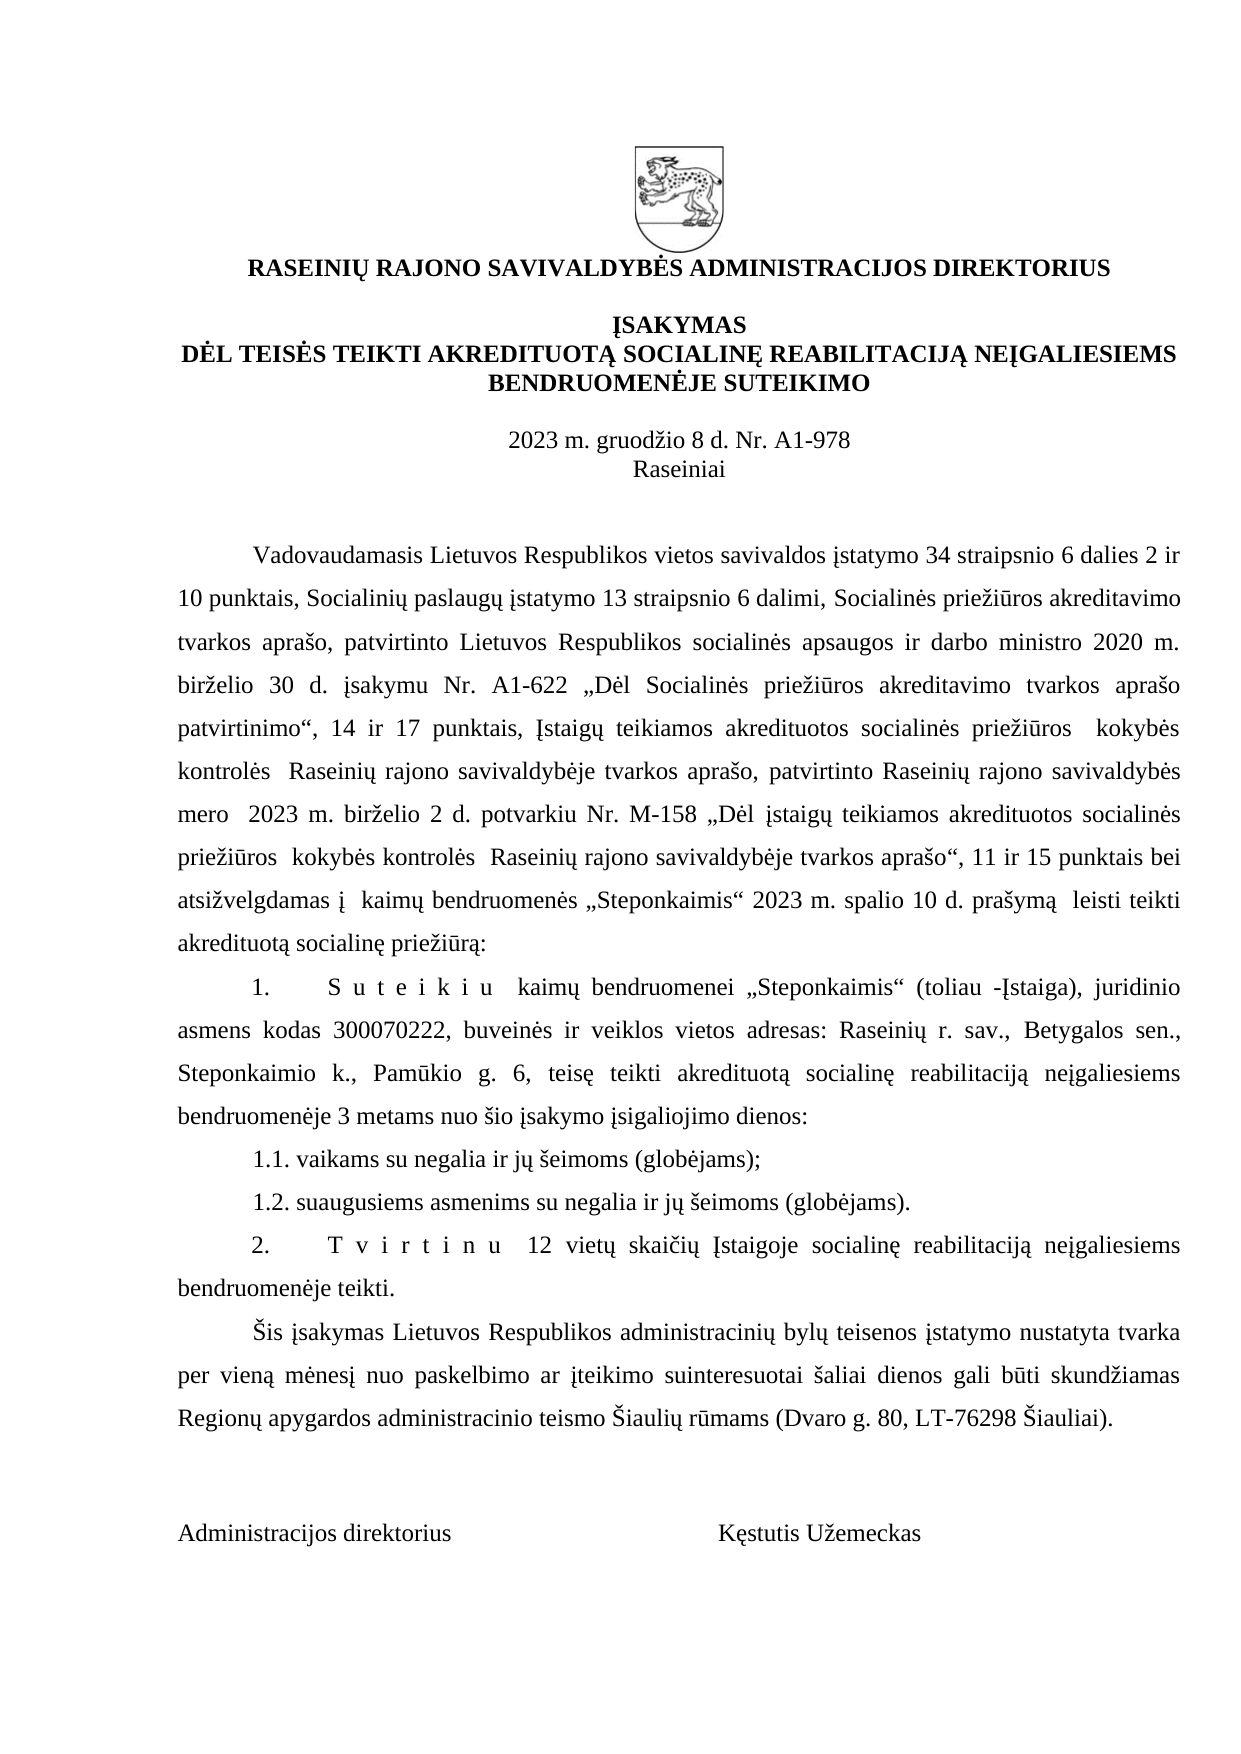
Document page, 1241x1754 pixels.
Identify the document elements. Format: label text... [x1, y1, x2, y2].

text ĮSAKYMAS [177, 310, 1181, 339]
text 1.2. suaugusiems asmenims su negalia ir jų šeimoms (globėjams). [252, 1187, 1181, 1216]
text Vadovaudamasis Lietuvos Respublikos vietos savivaldos įstatymo 34 straipsnio 6 dalies 2 ir 10 punktais, Socialinių paslaugų įstatymo 13 straipsnio 6 dalimi, Socialinės priežiūros akreditavimo tvarkos aprašo, patvirtinto Lietuvos Respublikos socialinės apsaugos ir darbo ministro 2020 m. birželio 30 d. įsakymu Nr. A1-622 „Dėl Socialinės priežiūros akreditavimo tvarkos aprašo patvirtinimo“, 14 ir 17 punktais, Įstaigų teikiamos akredituotos socialinės priežiūros kokybės kontrolės Raseinių rajono savivaldybėje tvarkos aprašo, patvirtinto Raseinių rajono savivaldybės mero 2023 m. birželio 2 d. potvarkiu Nr. M-158 „Dėl įstaigų teikiamos akredituotos socialinės priežiūros kokybės kontrolės Raseinių rajono savivaldybėje tvarkos aprašo“, 11 ir 15 punktais bei atsižvelgdamas į kaimų bendruomenės „Steponkaimis“ 2023 m. spalio 10 d. prašymą leisti teikti akredituotą socialinę priežiūrą: [177, 540, 1181, 957]
text Šis įsakymas Lietuvos Respublikos administracinių bylų teisenos įstatymo nustatyta tvarka per vieną mėnesį nuo paskelbimo ar įteikimo suinteresuotai šaliai dienos gali būti skundžiamas Regionų apygardos administracinio teismo Šiaulių rūmams (Dvaro g. 80, LT-76298 Šiauliai). [177, 1317, 1181, 1432]
text Administracijos direktorius Kęstutis Užemeckas [177, 1518, 1181, 1547]
text Raseiniai [177, 454, 1181, 483]
text RASEINIŲ RAJONO SAVIVALDYBĖS ADMINISTRACIJOS DIREKTORIUS [177, 253, 1181, 282]
text 1.1. vaikams su negalia ir jų šeimoms (globėjams); [252, 1144, 1181, 1173]
text dėl TEISĖS TEIKTI AKREDITUOTĄ SOCIALINĘ REABILITACIJĄ NEĮGALIESIEMS BENDRUOMENĖJE SUTEIKIMO [177, 339, 1181, 397]
text 2. T v i r t i n u 12 vietų skaičių Įstaigoje socialinę reabilitaciją neįgaliesiems bendruomenėje teikti. [177, 1230, 1181, 1302]
text 2023 m. gruodžio 8 d. Nr. A1-978 [177, 425, 1181, 454]
text 1. S u t e i k i u kaimų bendruomenei „Steponkaimis“ (toliau -Įstaiga), juridinio asmens kodas 300070222, buveinės ir veiklos vietos adresas: Raseinių r. sav., Betygalos sen., Steponkaimio k., Pamūkio g. 6, teisę teikti akredituotą socialinę reabilitaciją neįgaliesiems bendruomenėje 3 metams nuo šio įsakymo įsigaliojimo dienos: [177, 972, 1181, 1130]
